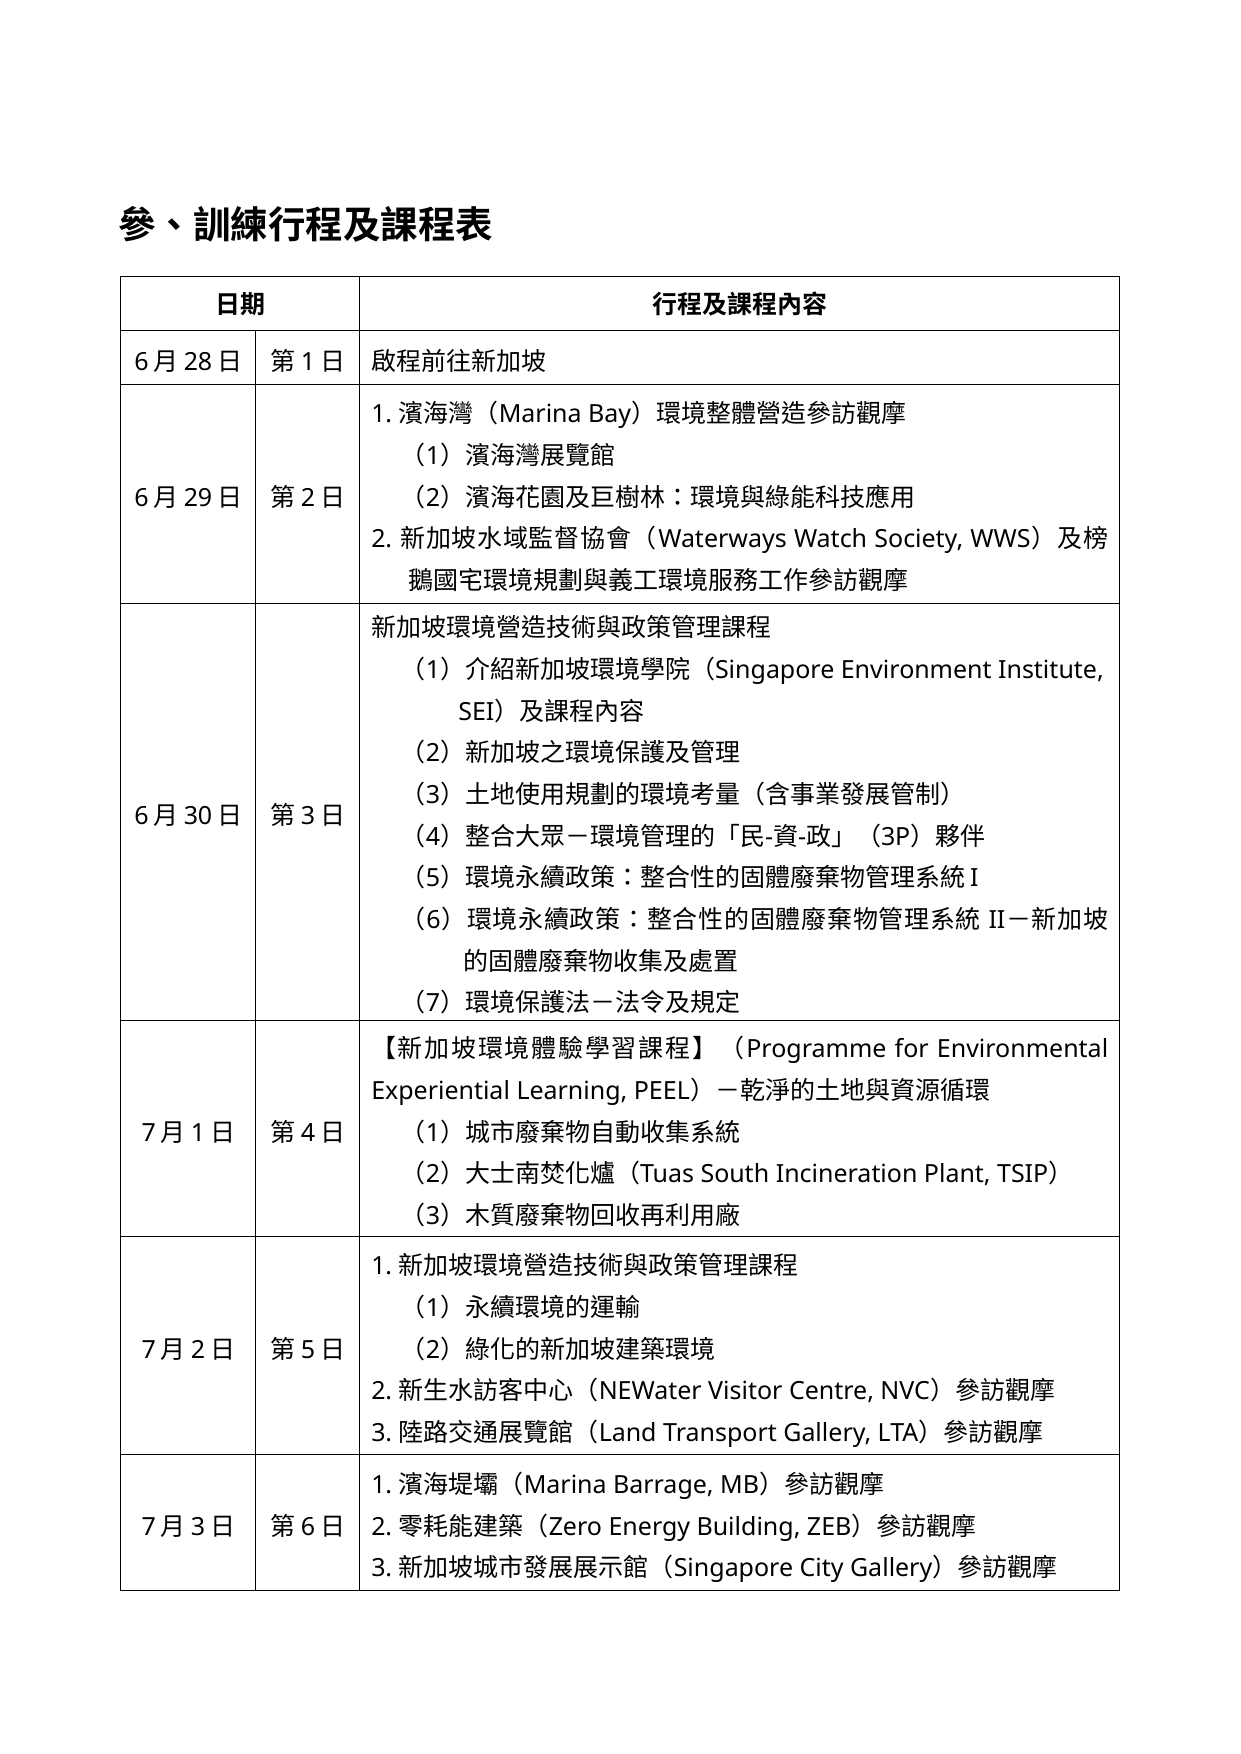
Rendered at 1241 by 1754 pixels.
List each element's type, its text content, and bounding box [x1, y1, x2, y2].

table_cell 第2日 [256, 385, 359, 602]
table_cell 第4日 [256, 1021, 359, 1236]
table_cell 6月30日 [121, 604, 255, 1020]
table_cell 第5日 [256, 1237, 359, 1454]
table_cell 7月3日 [121, 1455, 255, 1590]
table_header 行程及課程內容 [360, 277, 1119, 330]
table_cell 7月2日 [121, 1237, 255, 1454]
table_cell 1. 濱海灣（Marina Bay）環境整體營造參訪觀摩 （1）濱海灣展覽館 （2）濱海花園及巨樹林：環境與綠能科技應用 2. 新加坡水域監督協會（Waterways Watch Society, WWS）及榜鵝國宅環境規劃與義工環境服務工作參訪觀摩 [360, 385, 1119, 602]
table_cell 【新加坡環境體驗學習課程】（Programme for Environmental Experiential Learning, PEEL）－乾淨的土地與資源循環 （1）城市廢棄物自動收集系統 （2）大士南焚化爐（Tuas South Incineration Plant, TSIP） （3）木質廢棄物回收再利用廠 [360, 1021, 1119, 1236]
table_cell 第3日 [256, 604, 359, 1020]
table_cell 7月1日 [121, 1021, 255, 1236]
table_cell 1. 濱海堤壩（Marina Barrage, MB）參訪觀摩 2. 零耗能建築（Zero Energy Building, ZEB）參訪觀摩 3. 新加坡城市發展展示館（Singapore City Gallery）參訪觀摩 [360, 1455, 1119, 1590]
table_cell 第1日 [256, 331, 359, 384]
table_cell 1. 新加坡環境營造技術與政策管理課程 （1）永續環境的運輸 （2）綠化的新加坡建築環境 2. 新生水訪客中心（NEWater Visitor Centre, NVC）參訪觀摩 3. 陸路交通展覽館（Land Transport Gallery, LTA）參訪觀摩 [360, 1237, 1119, 1454]
table_cell 啟程前往新加坡 [360, 331, 1119, 384]
subtitle 參、訓練行程及課程表 [118, 195, 1122, 249]
table_cell 6月29日 [121, 385, 255, 602]
table_cell 6月28日 [121, 331, 255, 384]
table_cell 新加坡環境營造技術與政策管理課程 （1）介紹新加坡環境學院（Singapore Environment Institute, SEI）及課程內容 （2）新加坡之環境保護及管理 （3）土地使用規劃的環境考量（含事業發展管制） （4）整合大眾－環境管理的「民-資-政」（3P）夥伴 （5）環境永續政策：整合性的固體廢棄物管理系統I （6）環境永續政策：整合性的固體廢棄物管理系統 II－新加坡的固體廢棄物收集及處置 （7）環境保護法－法令及規定 [360, 604, 1119, 1020]
table_header 日期 [121, 277, 359, 330]
table_cell 第6日 [256, 1455, 359, 1590]
